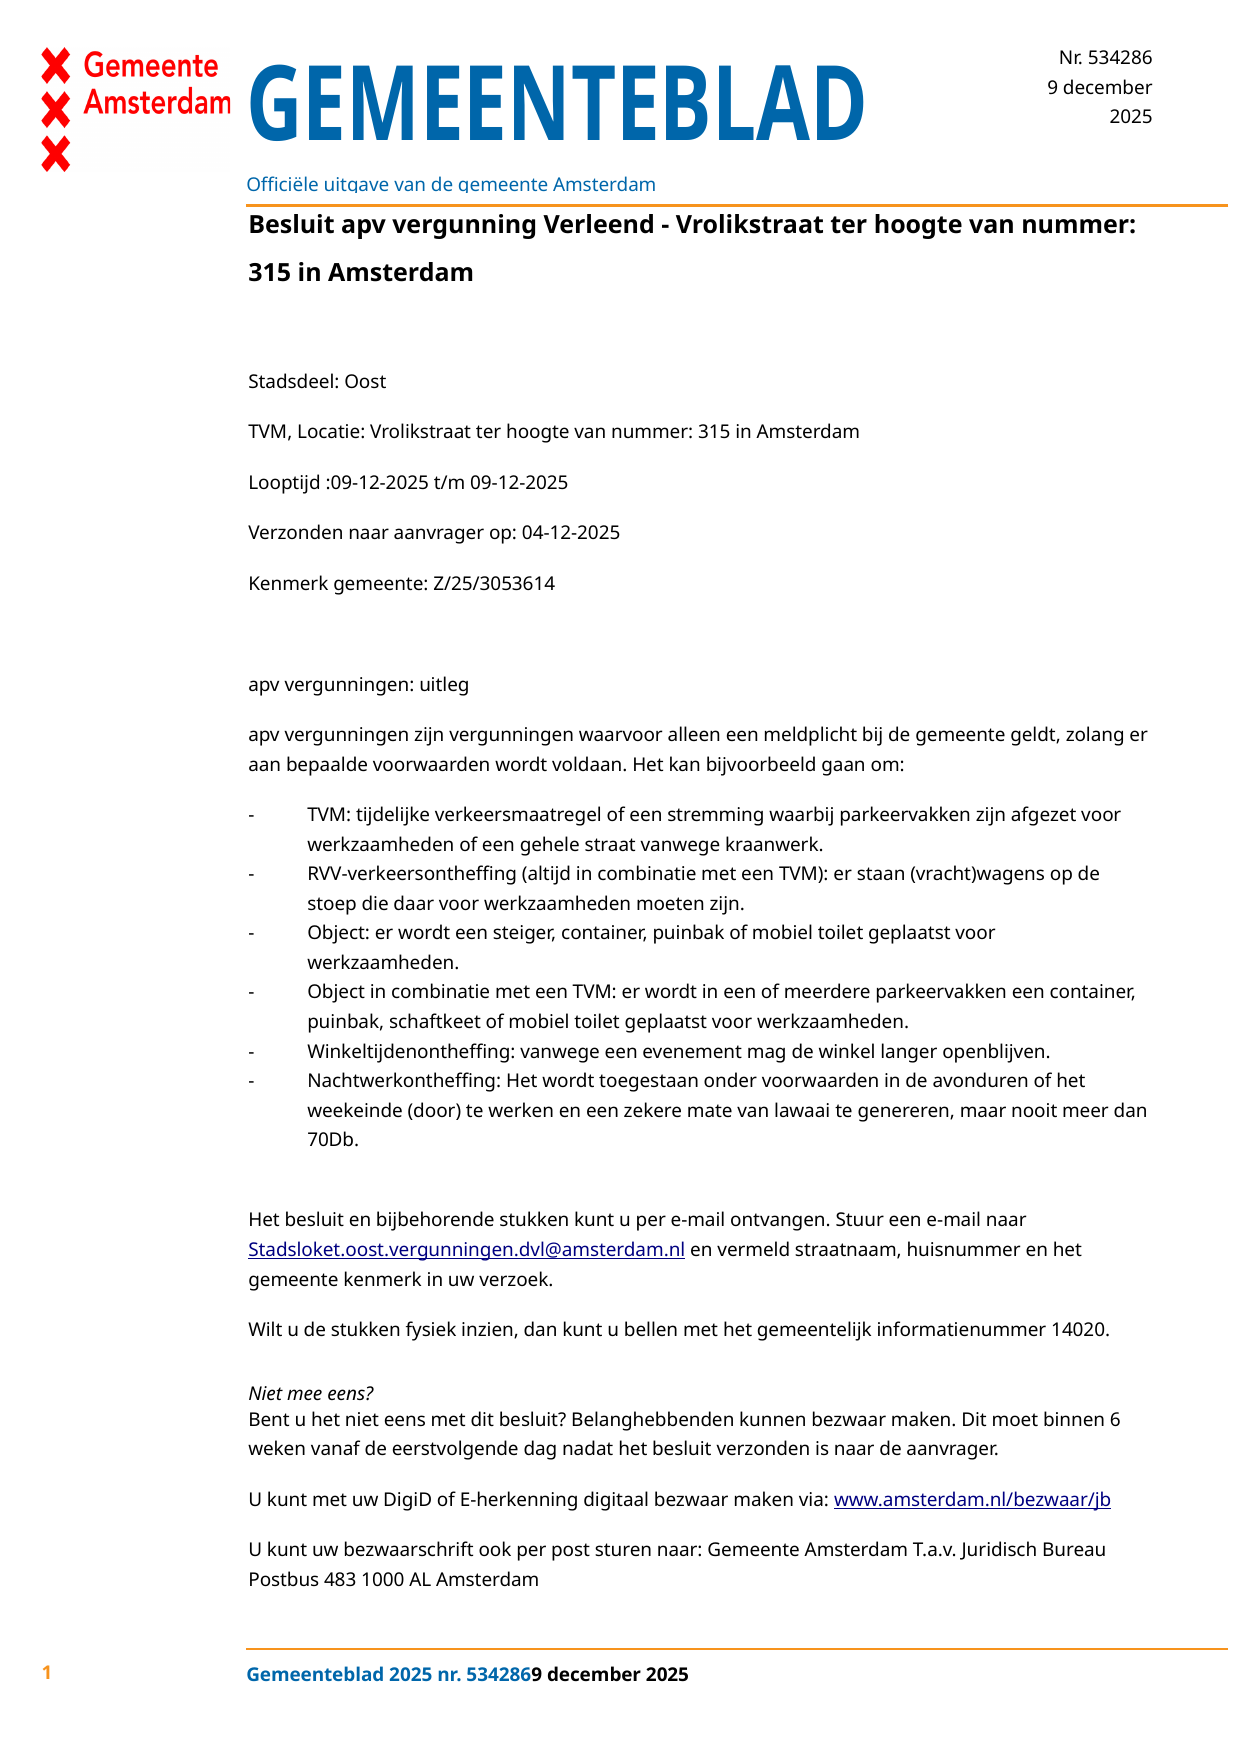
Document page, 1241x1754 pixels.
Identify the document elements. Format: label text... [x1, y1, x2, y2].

text Verzonden naar aanvrager op: 04-12-2025 [248, 519, 1152, 545]
text Looptijd :09-12-2025 t/m 09-12-2025 [248, 469, 1152, 495]
text Kenmerk gemeente: Z/25/3053614 [248, 570, 1152, 596]
list RVV-verkeersontheffing (altijd in combinatie met een TVM): er staan (vracht)wagens op de stoep die daar voor werkzaamheden moeten zijn. [248, 860, 1152, 916]
list TVM: tijdelijke verkeersmaatregel of een stremming waarbij parkeervakken zijn afgezet voor werkzaamheden of een gehele straat vanwege kraanwerk. [248, 801, 1152, 857]
text Bent u het niet eens met dit besluit? Belanghebbenden kunnen bezwaar maken. Dit moet binnen 6 weken vanaf de eerstvolgende dag nadat het besluit verzonden is naar de aanvrager. [248, 1406, 1152, 1461]
text Wilt u de stukken fysiek inzien, dan kunt u bellen met het gemeentelijk informatienummer 14020. [248, 1316, 1152, 1342]
text TVM, Locatie: Vrolikstraat ter hoogte van nummer: 315 in Amsterdam [248, 419, 1152, 444]
list Winkeltijdenontheffing: vanwege een evenement mag de winkel langer openblijven. [248, 1038, 1152, 1064]
text Besluit apv vergunning Verleend - Vrolikstraat ter hoogte van nummer: 315 in Amsterdam [248, 207, 1152, 288]
picture [41, 47, 231, 172]
list Object: er wordt een steiger, container, puinbak of mobiel toilet geplaatst voor werkzaamheden. [248, 919, 1152, 975]
text apv vergunningen: uitleg [248, 671, 1152, 697]
text apv vergunningen zijn vergunningen waarvoor alleen een meldplicht bij de gemeente geldt, zolang er aan bepaalde voorwaarden wordt voldaan. Het kan bijvoorbeeld gaan om: [248, 721, 1152, 777]
list Object in combinatie met een TVM: er wordt in een of meerdere parkeervakken een container, puinbak, schaftkeet of mobiel toilet geplaatst voor werkzaamheden. [248, 979, 1152, 1034]
text Niet mee eens? [248, 1380, 1152, 1406]
list Nachtwerkontheffing: Het wordt toegestaan onder voorwaarden in de avonduren of het weekeinde (door) te werken en een zekere mate van lawaai te genereren, maar nooit meer dan 70Db. [248, 1067, 1152, 1152]
text Het besluit en bijbehorende stukken kunt u per e-mail ontvangen. Stuur een e-mail naar Stadsloket.oost.vergunningen.dvl@amsterdam.nl en vermeld straatnaam, huisnummer en het gemeente kenmerk in uw verzoek. [248, 1207, 1152, 1292]
text U kunt met uw DigiD of E-herkenning digitaal bezwaar maken via: www.amsterdam.nl/bezwaar/jb [248, 1486, 1152, 1512]
text U kunt uw bezwaarschrift ook per post sturen naar: Gemeente Amsterdam T.a.v. Juridisch Bureau Postbus 483 1000 AL Amsterdam [248, 1536, 1152, 1592]
text Stadsdeel: Oost [248, 368, 1152, 394]
